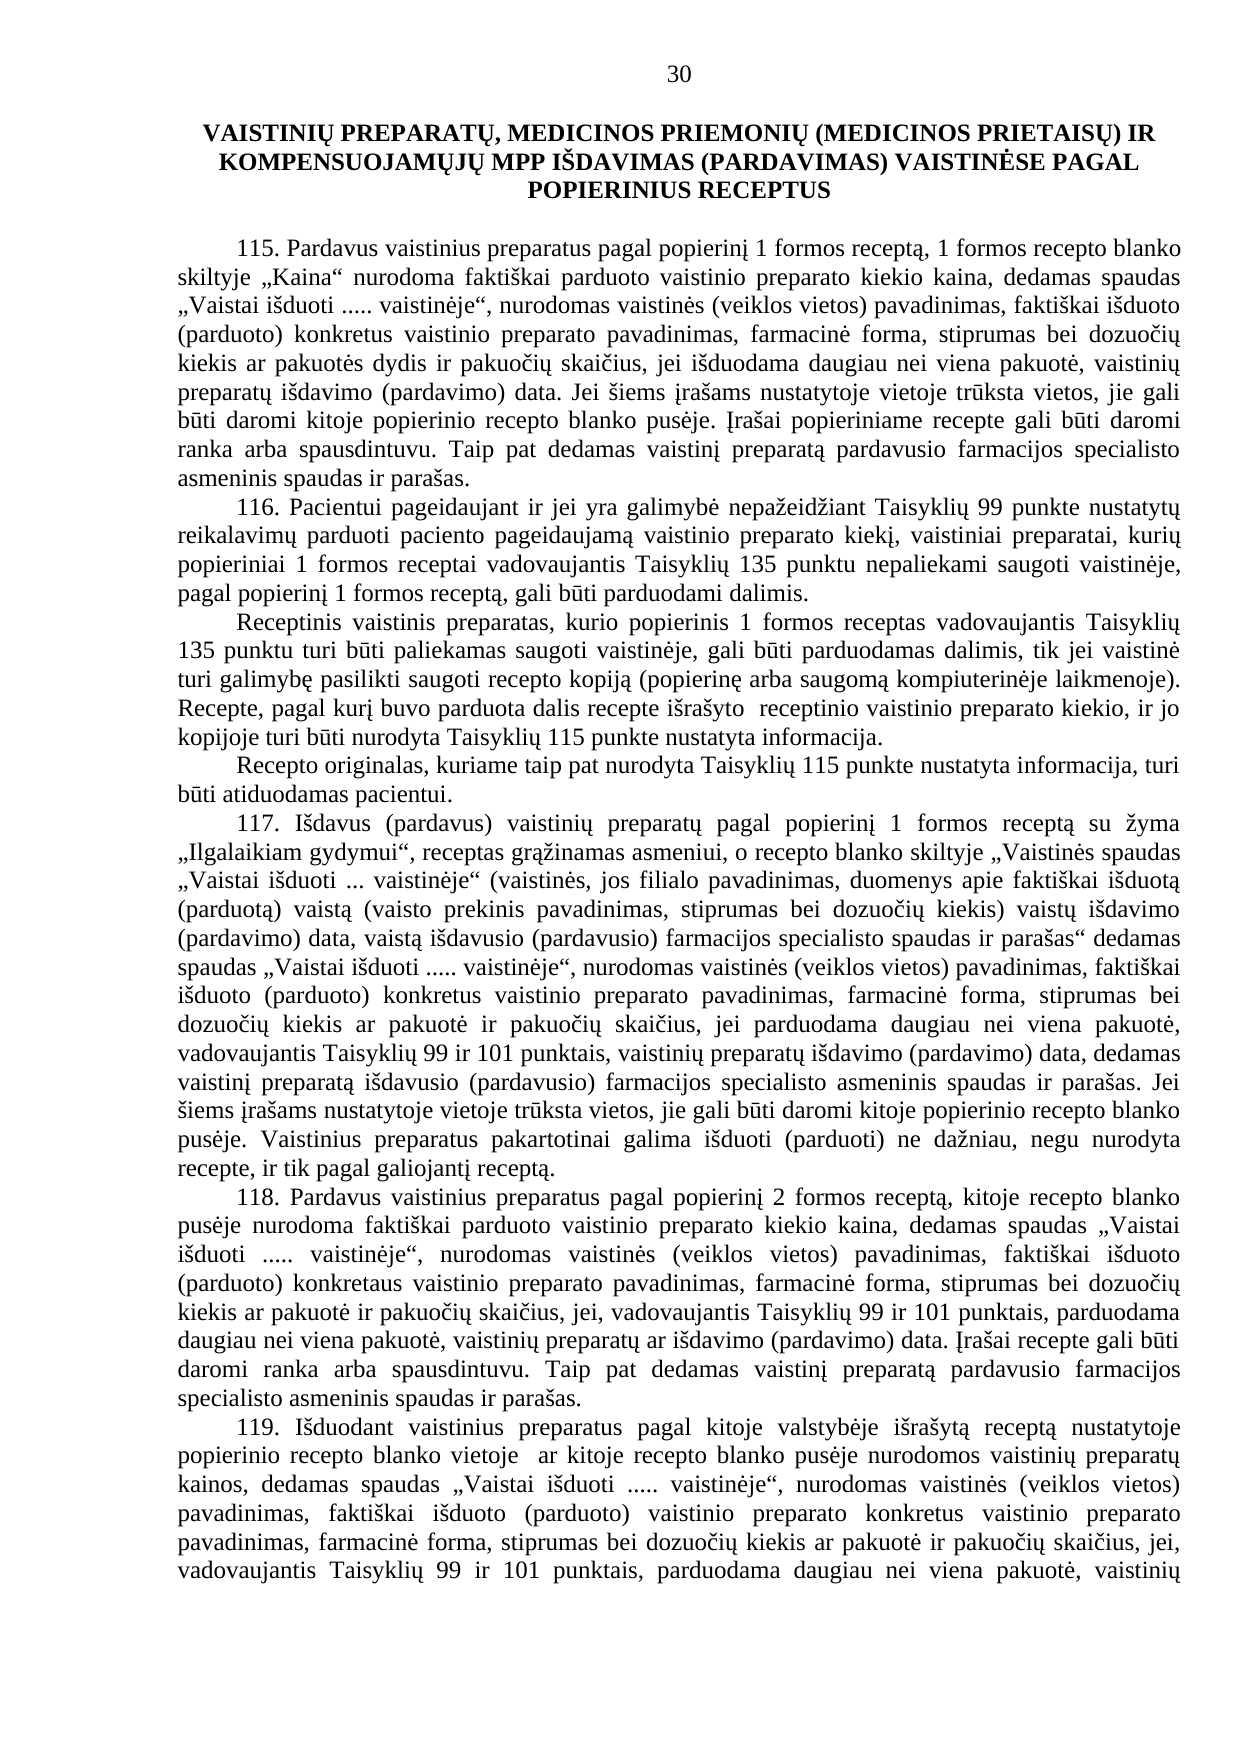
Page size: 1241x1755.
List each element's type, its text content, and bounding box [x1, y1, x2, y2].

text Receptinis vaistinis preparatas, kurio popierinis 1 formos receptas vadovaujantis Taisyklių 135 punktu turi būti paliekamas saugoti vaistinėje, gali būti parduodamas dalimis, tik jei vaistinė turi galimybę pasilikti saugoti recepto kopiją (popierinę arba saugomą kompiuterinėje laikmenoje). Recepte, pagal kurį buvo parduota dalis recepte išrašyto receptinio vaistinio preparato kiekio, ir jo kopijoje turi būti nurodyta Taisyklių 115 punkte nustatyta informacija. [177, 607, 1181, 751]
text 116. Pacientui pageidaujant ir jei yra galimybė nepažeidžiant Taisyklių 99 punkte nustatytų reikalavimų parduoti paciento pageidaujamą vaistinio preparato kiekį, vaistiniai preparatai, kurių popieriniai 1 formos receptai vadovaujantis Taisyklių 135 punktu nepaliekami saugoti vaistinėje, pagal popierinį 1 formos receptą, gali būti parduodami dalimis. [177, 492, 1181, 607]
text Recepto originalas, kuriame taip pat nurodyta Taisyklių 115 punkte nustatyta informacija, turi būti atiduodamas pacientui. [177, 751, 1181, 808]
text VAISTINIŲ PREPARATŲ, MEDICINOS PRIEMONIŲ (MEDICINOS PRIETAISŲ) IR KOMPENSUOJAMŲJŲ MPP IŠDAVIMAS (PARDAVIMAS) VAISTINĖSE PAGAL POPIERINIUS RECEPTUS [177, 118, 1181, 204]
text 119. Išduodant vaistinius preparatus pagal kitoje valstybėje išrašytą receptą nustatytoje popierinio recepto blanko vietoje ar kitoje recepto blanko pusėje nurodomos vaistinių preparatų kainos, dedamas spaudas „Vaistai išduoti ..... vaistinėje“, nurodomas vaistinės (veiklos vietos) pavadinimas, faktiškai išduoto (parduoto) vaistinio preparato konkretus vaistinio preparato pavadinimas, farmacinė forma, stiprumas bei dozuočių kiekis ar pakuotė ir pakuočių skaičius, jei, vadovaujantis Taisyklių 99 ir 101 punktais, parduodama daugiau nei viena pakuotė, vaistinių [177, 1412, 1181, 1584]
text 117. Išdavus (pardavus) vaistinių preparatų pagal popierinį 1 formos receptą su žyma „Ilgalaikiam gydymui“, receptas grąžinamas asmeniui, o recepto blanko skiltyje „Vaistinės spaudas „Vaistai išduoti ... vaistinėje“ (vaistinės, jos filialo pavadinimas, duomenys apie faktiškai išduotą (parduotą) vaistą (vaisto prekinis pavadinimas, stiprumas bei dozuočių kiekis) vaistų išdavimo (pardavimo) data, vaistą išdavusio (pardavusio) farmacijos specialisto spaudas ir parašas“ dedamas spaudas „Vaistai išduoti ..... vaistinėje“, nurodomas vaistinės (veiklos vietos) pavadinimas, faktiškai išduoto (parduoto) konkretus vaistinio preparato pavadinimas, farmacinė forma, stiprumas bei dozuočių kiekis ar pakuotė ir pakuočių skaičius, jei parduodama daugiau nei viena pakuotė, vadovaujantis Taisyklių 99 ir 101 punktais, vaistinių preparatų išdavimo (pardavimo) data, dedamas vaistinį preparatą išdavusio (pardavusio) farmacijos specialisto asmeninis spaudas ir parašas. Jei šiems įrašams nustatytoje vietoje trūksta vietos, jie gali būti daromi kitoje popierinio recepto blanko pusėje. Vaistinius preparatus pakartotinai galima išduoti (parduoti) ne dažniau, negu nurodyta recepte, ir tik pagal galiojantį receptą. [177, 808, 1181, 1182]
text 118. Pardavus vaistinius preparatus pagal popierinį 2 formos receptą, kitoje recepto blanko pusėje nurodoma faktiškai parduoto vaistinio preparato kiekio kaina, dedamas spaudas „Vaistai išduoti ..... vaistinėje“, nurodomas vaistinės (veiklos vietos) pavadinimas, faktiškai išduoto (parduoto) konkretaus vaistinio preparato pavadinimas, farmacinė forma, stiprumas bei dozuočių kiekis ar pakuotė ir pakuočių skaičius, jei, vadovaujantis Taisyklių 99 ir 101 punktais, parduodama daugiau nei viena pakuotė, vaistinių preparatų ar išdavimo (pardavimo) data. Įrašai recepte gali būti daromi ranka arba spausdintuvu. Taip pat dedamas vaistinį preparatą pardavusio farmacijos specialisto asmeninis spaudas ir parašas. [177, 1182, 1181, 1412]
text 115. Pardavus vaistinius preparatus pagal popierinį 1 formos receptą, 1 formos recepto blanko skiltyje „Kaina“ nurodoma faktiškai parduoto vaistinio preparato kiekio kaina, dedamas spaudas „Vaistai išduoti ..... vaistinėje“, nurodomas vaistinės (veiklos vietos) pavadinimas, faktiškai išduoto (parduoto) konkretus vaistinio preparato pavadinimas, farmacinė forma, stiprumas bei dozuočių kiekis ar pakuotės dydis ir pakuočių skaičius, jei išduodama daugiau nei viena pakuotė, vaistinių preparatų išdavimo (pardavimo) data. Jei šiems įrašams nustatytoje vietoje trūksta vietos, jie gali būti daromi kitoje popierinio recepto blanko pusėje. Įrašai popieriniame recepte gali būti daromi ranka arba spausdintuvu. Taip pat dedamas vaistinį preparatą pardavusio farmacijos specialisto asmeninis spaudas ir parašas. [177, 233, 1181, 492]
